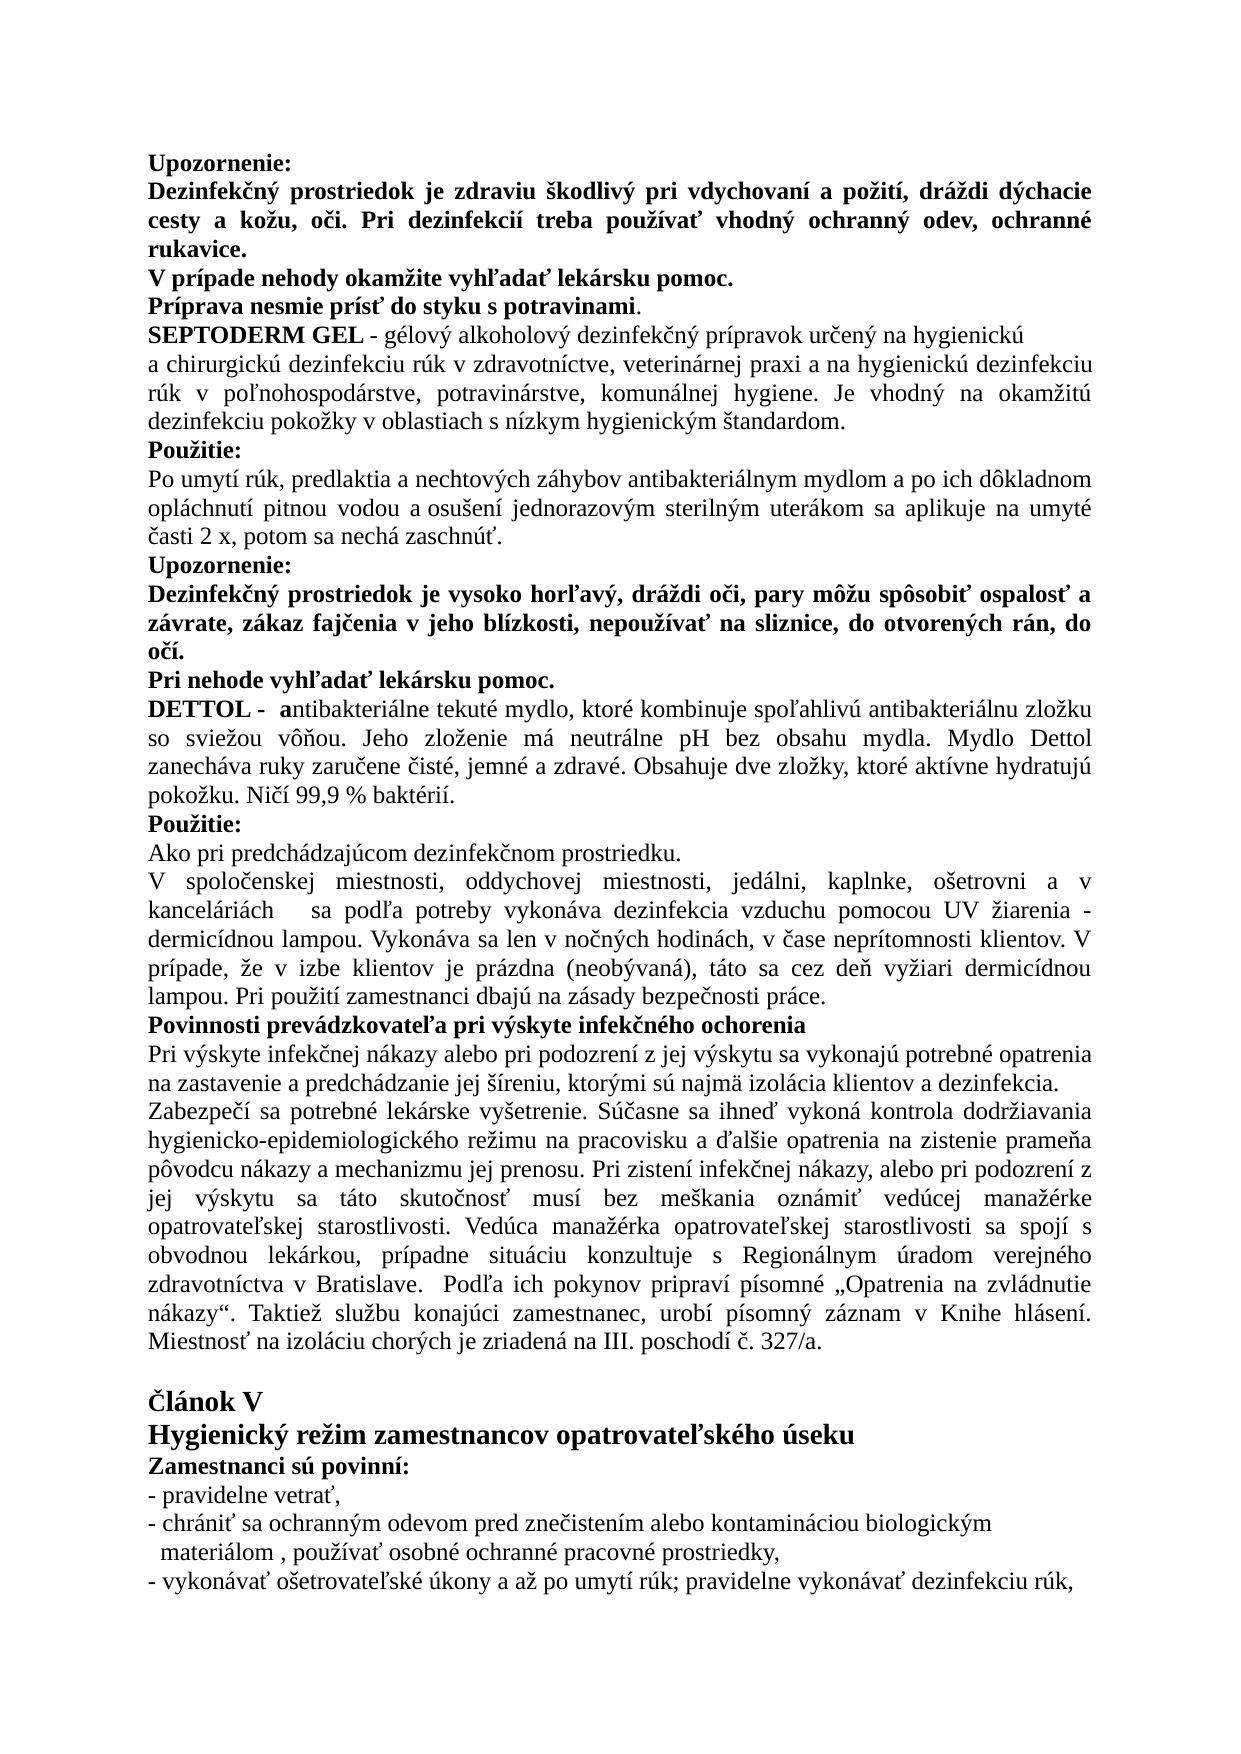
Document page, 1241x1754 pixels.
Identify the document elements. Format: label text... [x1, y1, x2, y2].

text Zabezpečí sa potrebné lekárske vyšetrenie. Súčasne sa ihneď vykoná kontrola dodržiavania hygienicko-epidemiologického režimu na pracovisku a ďalšie opatrenia na zistenie prameňa pôvodcu nákazy a mechanizmu jej prenosu. Pri zistení infekčnej nákazy, alebo pri podozrení z jej výskytu sa táto skutočnosť musí bez meškania oznámiť vedúcej manažérke opatrovateľskej starostlivosti. Vedúca manažérka opatrovateľskej starostlivosti sa spojí s obvodnou lekárkou, prípadne situáciu konzultuje s Regionálnym úradom verejného zdravotníctva v Bratislave. Podľa ich pokynov pripraví písomné „Opatrenia na zvládnutie nákazy“. Taktiež službu konajúci zamestnanec, urobí písomný záznam v Knihe hlásení. Miestnosť na izoláciu chorých je zriadená na III. poschodí č. 327/a. [148, 1096, 1093, 1355]
text Použitie: [148, 809, 1093, 838]
text SEPTODERM GEL - gélový alkoholový dezinfekčný prípravok určený na hygienickú [148, 320, 1093, 349]
text Upozornenie: [148, 550, 1093, 579]
text Článok V [148, 1384, 1093, 1417]
text DETTOL - antibakteriálne tekuté mydlo, ktoré kombinuje spoľahlivú antibakteriálnu zložku so sviežou vôňou. Jeho zloženie má neutrálne pH bez obsahu mydla. Mydlo Dettol zanecháva ruky zaručene čisté, jemné a zdravé. Obsahuje dve zložky, ktoré aktívne hydratujú pokožku. Ničí 99,9 % baktérií. [148, 694, 1093, 809]
text Zamestnanci sú povinní: [148, 1451, 1093, 1480]
text Použitie: [148, 435, 1093, 464]
text Príprava nesmie prísť do styku s potravinami. [148, 291, 1093, 320]
text materiálom , používať osobné ochranné pracovné prostriedky, [148, 1537, 1093, 1566]
text Pri výskyte infekčnej nákazy alebo pri podozrení z jej výskytu sa vykonajú potrebné opatrenia na zastavenie a predchádzanie jej šíreniu, ktorými sú najmä izolácia klientov a dezinfekcia. [148, 1039, 1093, 1096]
text Upozornenie: [148, 148, 1093, 176]
text Dezinfekčný prostriedok je vysoko horľavý, dráždi oči, pary môžu spôsobiť ospalosť a závrate, zákaz fajčenia v jeho blízkosti, nepoužívať na sliznice, do otvorených rán, do očí. [148, 579, 1093, 665]
text V spoločenskej miestnosti, oddychovej miestnosti, jedálni, kaplnke, ošetrovni a v kanceláriách sa podľa potreby vykonáva dezinfekcia vzduchu pomocou UV žiarenia - dermicídnou lampou. Vykonáva sa len v nočných hodinách, v čase neprítomnosti klientov. V prípade, že v izbe klientov je prázdna (neobývaná), táto sa cez deň vyžiari dermicídnou lampou. Pri použití zamestnanci dbajú na zásady bezpečnosti práce. [148, 866, 1093, 1010]
text - vykonávať ošetrovateľské úkony a až po umytí rúk; pravidelne vykonávať dezinfekciu rúk, [148, 1566, 1093, 1595]
text - chrániť sa ochranným odevom pred znečistením alebo kontamináciou biologickým [148, 1508, 1093, 1537]
text Po umytí rúk, predlaktia a nechtových záhybov antibakteriálnym mydlom a po ich dôkladnom opláchnutí pitnou vodou a osušení jednorazovým sterilným uterákom sa aplikuje na umyté časti 2 x, potom sa nechá zaschnúť. [148, 464, 1093, 550]
text V prípade nehody okamžite vyhľadať lekársku pomoc. [148, 263, 1093, 291]
text Pri nehode vyhľadať lekársku pomoc. [148, 665, 1093, 694]
text Dezinfekčný prostriedok je zdraviu škodlivý pri vdychovaní a požití, dráždi dýchacie cesty a kožu, oči. Pri dezinfekcií treba používať vhodný ochranný odev, ochranné rukavice. [148, 176, 1093, 263]
text - pravidelne vetrať, [148, 1480, 1093, 1508]
text a chirurgickú dezinfekciu rúk v zdravotníctve, veterinárnej praxi a na hygienickú dezinfekciu rúk v poľnohospodárstve, potravinárstve, komunálnej hygiene. Je vhodný na okamžitú dezinfekciu pokožky v oblastiach s nízkym hygienickým štandardom. [148, 349, 1093, 435]
text Povinnosti prevádzkovateľa pri výskyte infekčného ochorenia [148, 1010, 1093, 1039]
text Hygienický režim zamestnancov opatrovateľského úseku [148, 1417, 1093, 1451]
text Ako pri predchádzajúcom dezinfekčnom prostriedku. [148, 838, 1093, 866]
